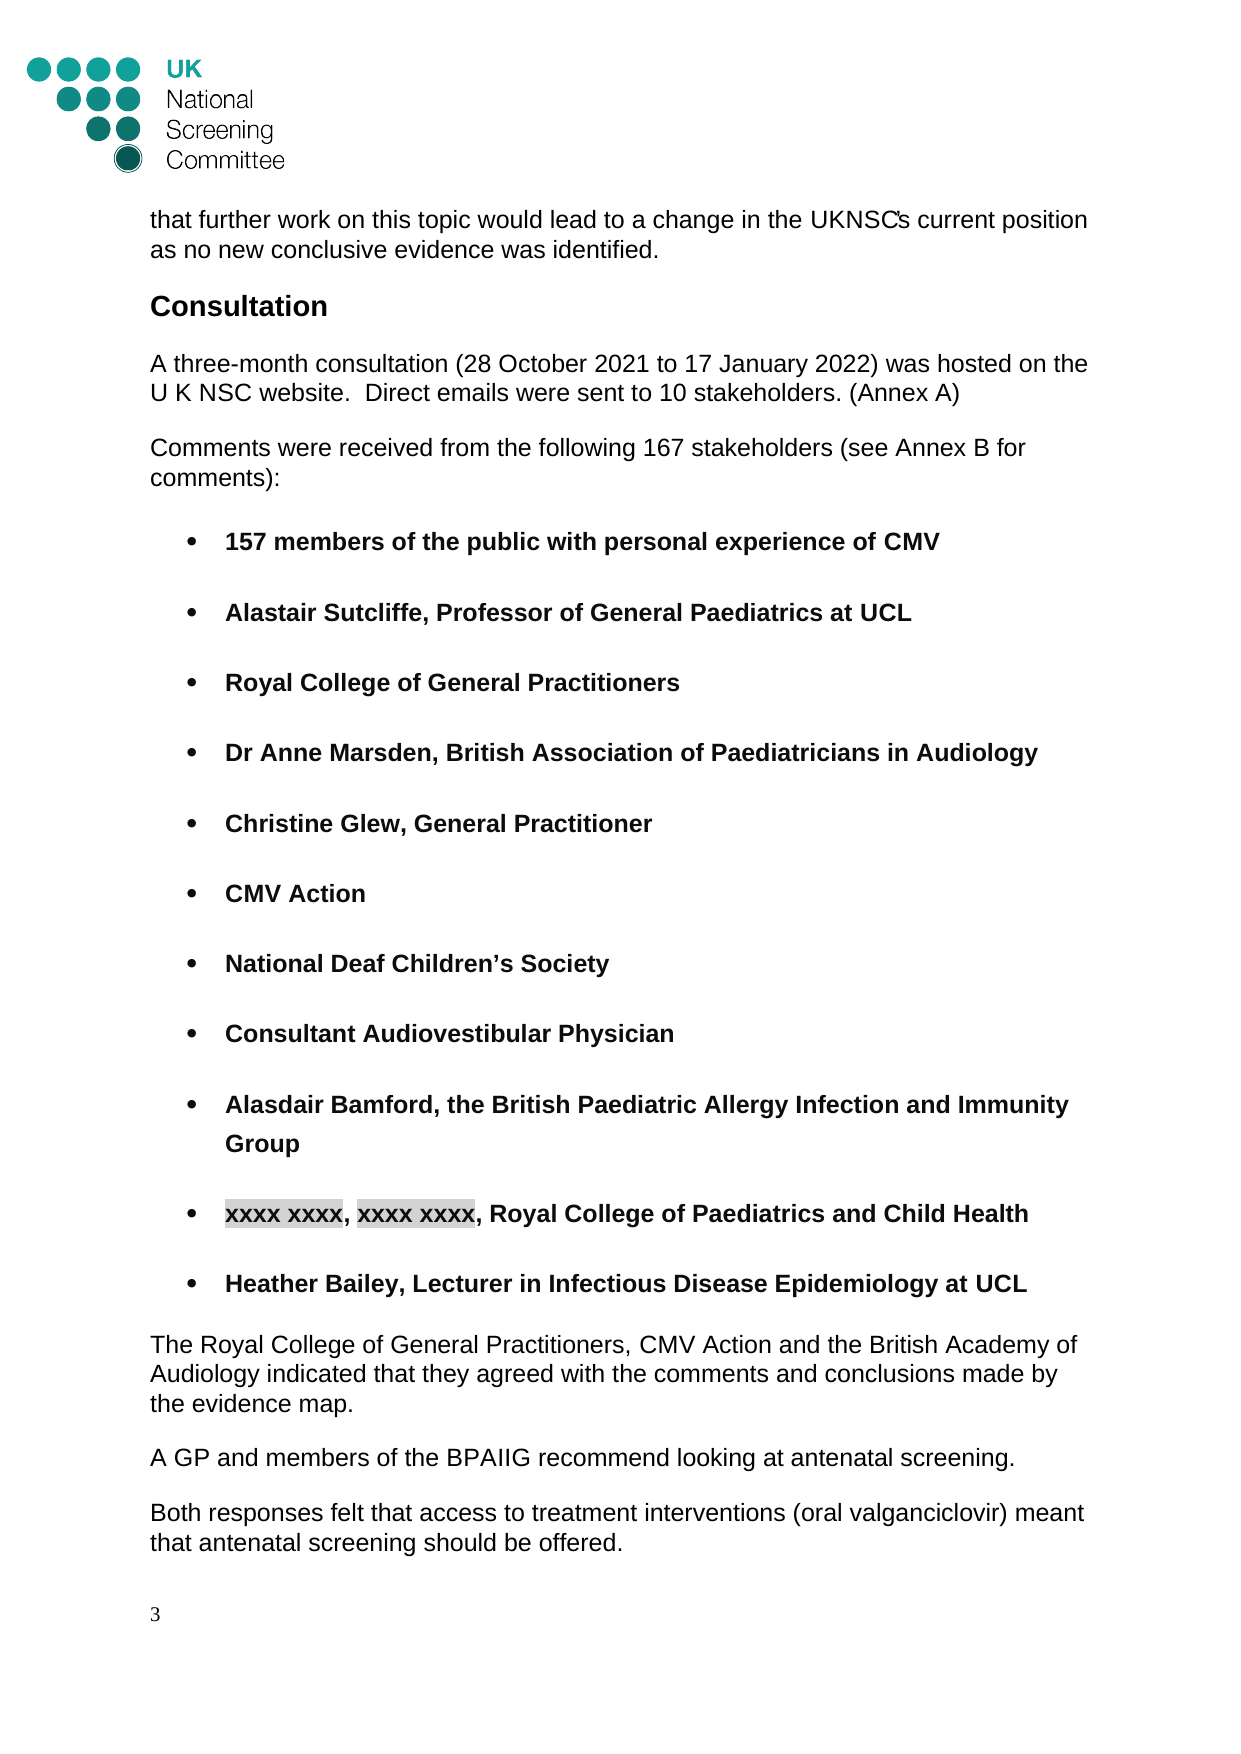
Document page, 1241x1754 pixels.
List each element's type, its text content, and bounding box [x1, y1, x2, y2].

list C M V Action [187, 869, 1090, 908]
list 157 members of the public with personal experience of C M V [187, 517, 1090, 556]
text Consultation [150, 289, 1090, 323]
text The Royal College of General Practitioners, C M V Action and the British Academy of Audiology indicated that they agreed with the comments and conclusions made by the evidence map. [150, 1329, 1090, 1417]
list Consultant Audiovestibular Physician [187, 1009, 1090, 1048]
text Both responses felt that access to treatment interventions (oral valganciclovir) meant that antenatal screening should be offered. [150, 1498, 1090, 1556]
text A three-month consultation (28 October 2021 to 17 January 2022) was hosted on the U K N S C website. Direct emails were sent to 10 stakeholders. (Annex A) [150, 349, 1090, 407]
text Comments were received from the following 167 stakeholders (see Annex B for comments): [150, 433, 1090, 491]
list Christine Glew, General Practitioner [187, 798, 1090, 837]
list Alastair Sutcliffe, Professor of General Paediatrics at U C L [187, 587, 1090, 626]
list Dr Anne Marsden, British Association of Paediatricians in Audiology [187, 728, 1090, 767]
list Alasdair Bamford, the British Paediatric Allergy Infection and Immunity Group [187, 1079, 1090, 1158]
list Royal College of General Practitioners [187, 658, 1090, 697]
list National Deaf Children’s Society [187, 939, 1090, 978]
list Heather Bailey, Lecturer in Infectious Disease Epidemiology at U C L [187, 1259, 1090, 1298]
text A G P and members of the B P A I I G recommend looking at antenatal screening. [150, 1443, 1090, 1472]
list xxxx xxxx, xxxx xxxx, Royal College of Paediatrics and Child Health [187, 1189, 1090, 1228]
text that further work on this topic would lead to a change in the U K N S C’s current position as no new conclusive evidence was identified. [150, 205, 1090, 263]
